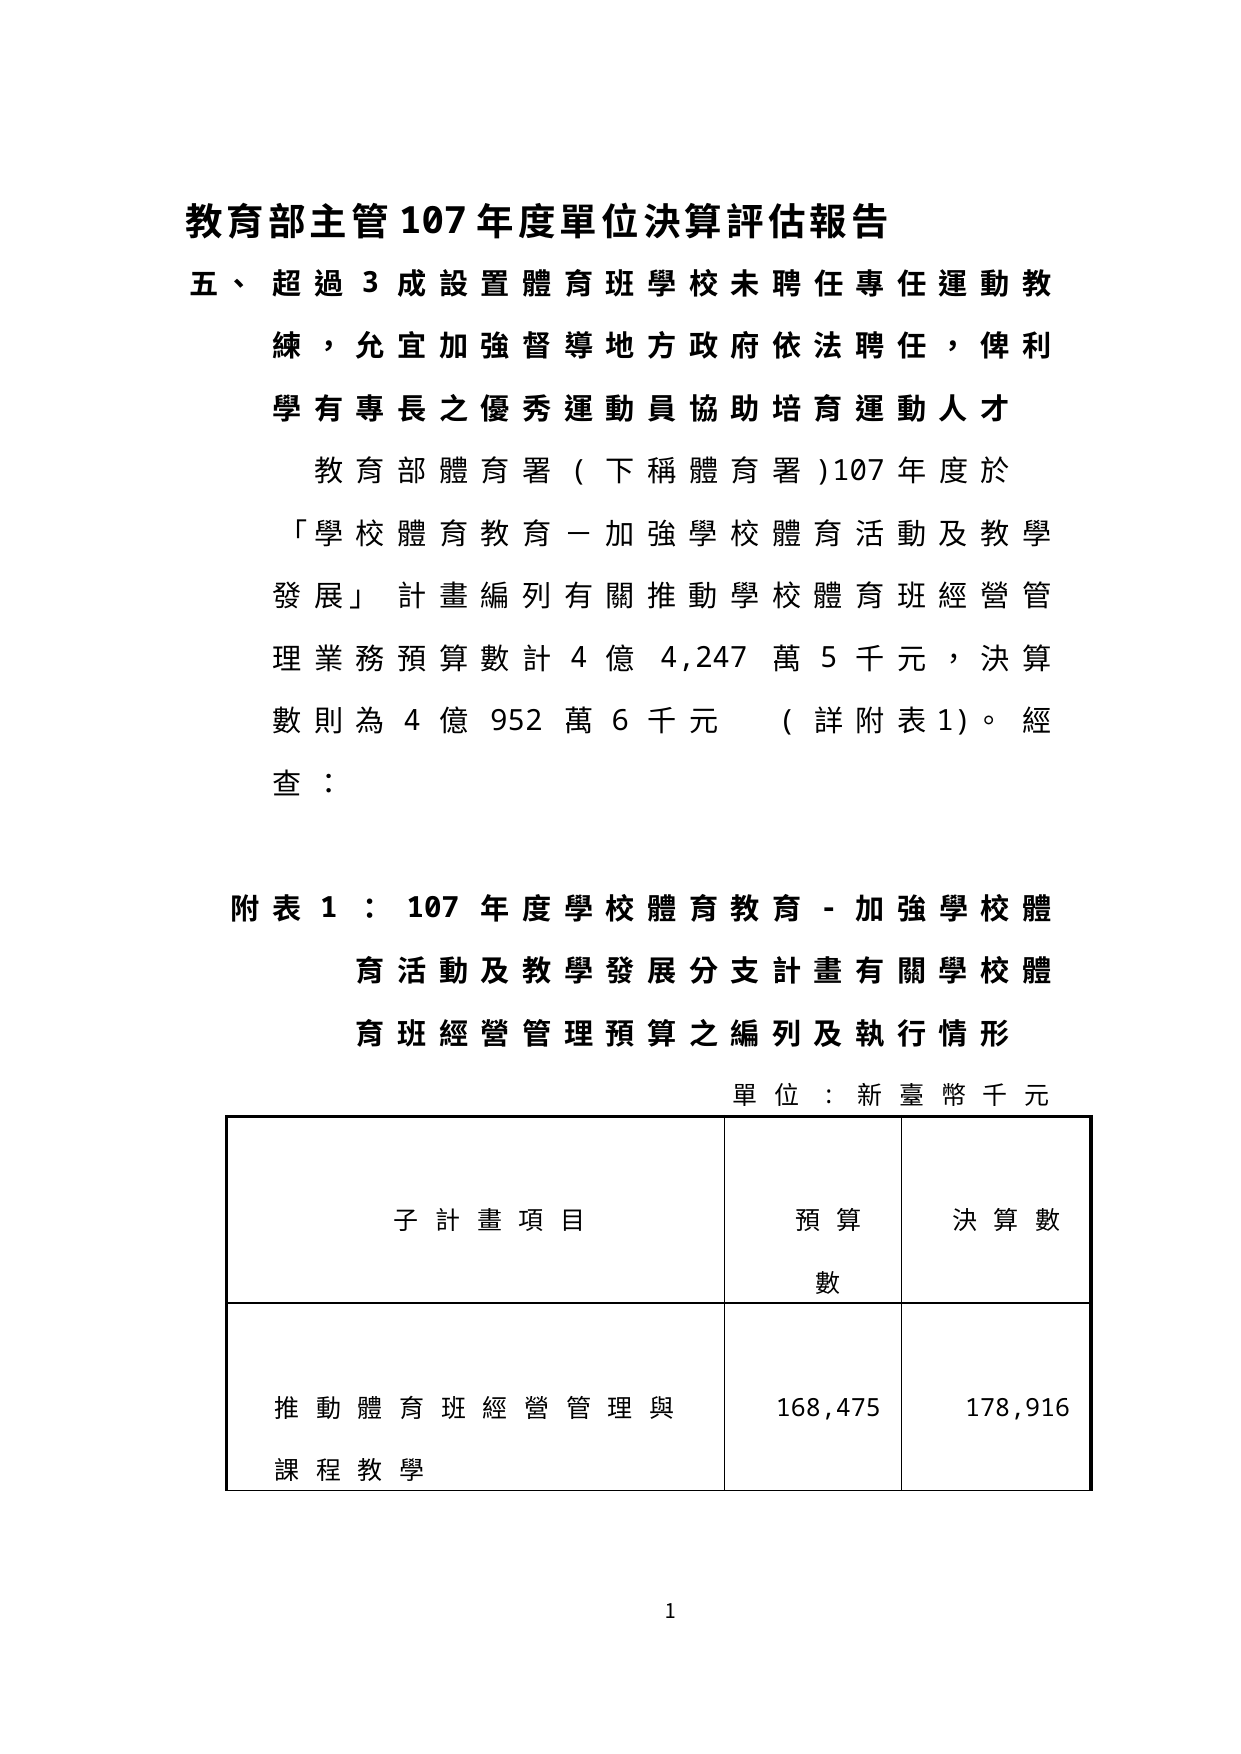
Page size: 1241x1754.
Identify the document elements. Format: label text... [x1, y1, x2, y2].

text 五、超過3成設置體育班學校未聘任專任運動教練，允宜加強督導地方政府依法聘任，俾利學有專長之優秀運動員協助培育運動人才 [183, 240, 1058, 427]
text 教育部體育署(下稱體育署)107年度於「學校體育教育－加強學校體育活動及教學發展」計畫編列有關推動學校體育班經營管理業務預算數計4億4,247萬5千元，決算數則為4億952萬6千元 (詳附表1)。經查： [242, 427, 1058, 802]
table_header 子計畫項目 [228, 1118, 724, 1302]
table_cell 推動體育班經營管理與課程教學 [228, 1304, 724, 1490]
table_cell 168,475 [725, 1304, 901, 1490]
table_header 預算數 [725, 1118, 901, 1302]
table_header 決算數 [902, 1118, 1089, 1302]
text 附表1：107年度學校體育教育-加強學校體育活動及教學發展分支計畫有關學校體育班經營管理預算之編列及執行情形 [212, 865, 1058, 1052]
table_cell 178,916 [902, 1304, 1089, 1490]
text 教育部主管107年度單位決算評估報告 [183, 177, 1058, 240]
text 單位:新臺幣千元 [242, 1052, 1058, 1115]
